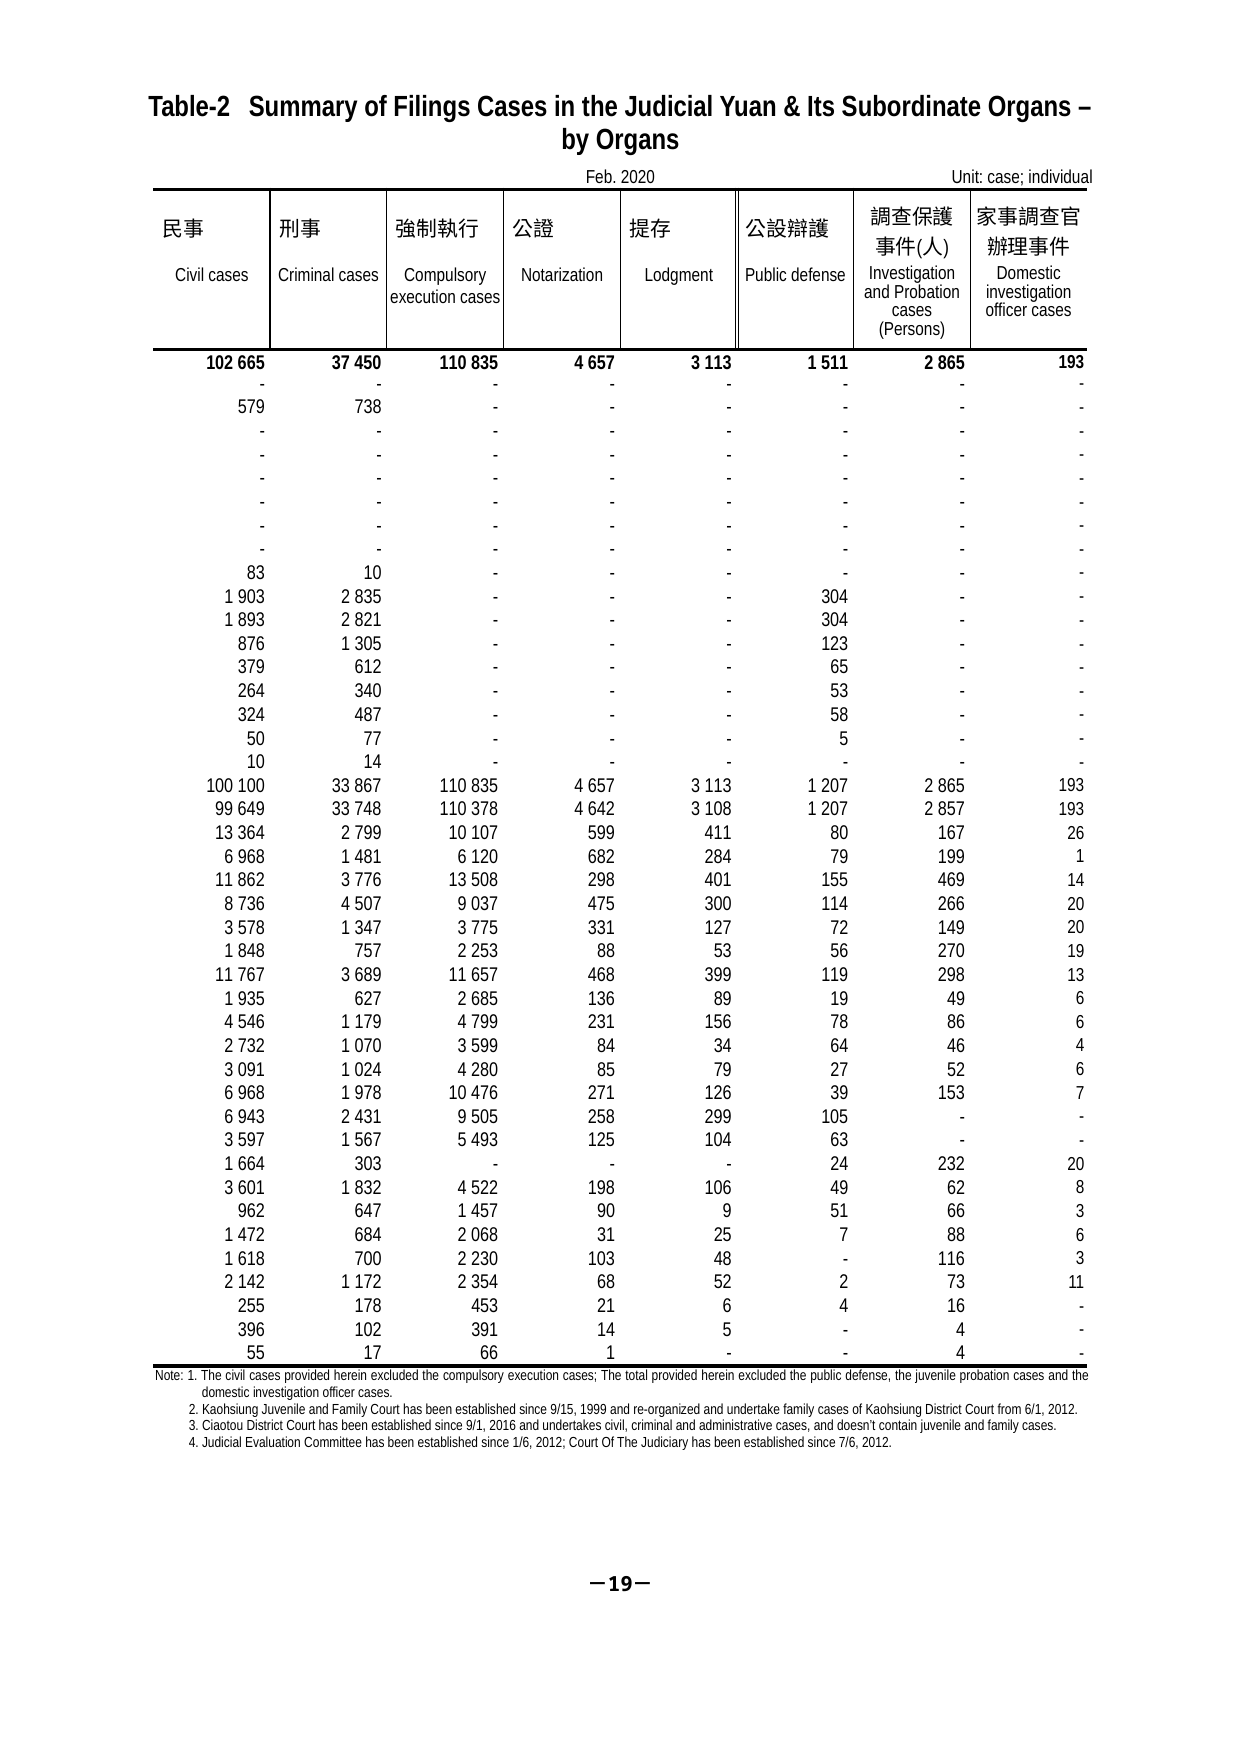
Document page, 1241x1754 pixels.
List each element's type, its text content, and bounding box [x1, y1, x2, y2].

table_cell - [620, 442, 737, 466]
table_cell Civil cases [153, 264, 269, 348]
table_cell 17 [270, 1341, 387, 1364]
table_cell - [387, 560, 503, 584]
table_cell 80 [737, 821, 853, 844]
table_cell 231 [503, 1010, 620, 1033]
table_cell 612 [270, 655, 387, 679]
table_cell - [854, 442, 970, 466]
table_header 提存 [621, 191, 735, 264]
table_cell 1 903 [153, 584, 270, 608]
table_cell 125 [503, 1128, 620, 1152]
table_cell 2 865 [854, 351, 970, 371]
table_cell 270 [854, 939, 970, 962]
table_cell - [970, 490, 1087, 513]
table_cell 193 [970, 773, 1087, 797]
table_cell - [153, 419, 270, 442]
table_cell 79 [737, 844, 853, 868]
text 3. Ciaotou District Court has been established since 9/1, 2016 and undertakes civil, criminal and administrative cases, and doesn’t contain juvenile and family cases. [148, 1417, 1092, 1434]
table_cell 1 [970, 844, 1087, 868]
table_cell 102 [270, 1317, 387, 1341]
table_cell 56 [737, 939, 853, 962]
table_cell - [620, 1152, 737, 1175]
text 2. Kaohsiung Juvenile and Family Court has been established since 9/15, 1999 and re-organized and undertake family cases of Kaohsiung District Court from 6/1, 2012. [148, 1401, 1092, 1417]
table_cell - [970, 1294, 1087, 1317]
table_cell 8 [970, 1175, 1087, 1199]
table_cell - [387, 584, 503, 608]
table_cell - [970, 442, 1087, 466]
table_cell - [503, 371, 620, 395]
table_cell 84 [503, 1033, 620, 1057]
table_cell 647 [270, 1199, 387, 1222]
table_cell 2 354 [387, 1270, 503, 1293]
table_cell 52 [620, 1270, 737, 1293]
table_cell 9 037 [387, 891, 503, 915]
table_cell 411 [620, 821, 737, 844]
table_cell 3 776 [270, 868, 387, 891]
table_cell - [503, 395, 620, 418]
table_cell - [854, 371, 970, 395]
table_cell 53 [620, 939, 737, 962]
table_cell 10 476 [387, 1081, 503, 1104]
table_cell 105 [737, 1104, 853, 1128]
table_cell 3 775 [387, 915, 503, 939]
table_cell 9 [620, 1199, 737, 1222]
table_cell - [854, 679, 970, 702]
table_cell - [270, 537, 387, 560]
table_cell - [503, 560, 620, 584]
table_cell 1 024 [270, 1057, 387, 1081]
table_cell - [153, 537, 270, 560]
table_cell 78 [737, 1010, 853, 1033]
table_cell 6 120 [387, 844, 503, 868]
table_cell 6 968 [153, 844, 270, 868]
table_cell 2 230 [387, 1246, 503, 1270]
table_cell - [737, 419, 853, 442]
table_cell 1 070 [270, 1033, 387, 1057]
table_cell Investigation and Probation cases (Persons) [854, 264, 970, 348]
table_cell - [620, 655, 737, 679]
table_cell 49 [854, 986, 970, 1010]
table_cell 4 657 [503, 773, 620, 797]
table_cell 298 [854, 963, 970, 986]
table_cell 199 [854, 844, 970, 868]
table_cell 19 [737, 986, 853, 1010]
table_cell 8 736 [153, 891, 270, 915]
table_cell 153 [854, 1081, 970, 1104]
table_cell - [854, 655, 970, 679]
table_cell 1 179 [270, 1010, 387, 1033]
table_cell 5 493 [387, 1128, 503, 1152]
table_cell - [854, 584, 970, 608]
table_cell 31 [503, 1223, 620, 1246]
table_cell 2 253 [387, 939, 503, 962]
table_cell - [503, 466, 620, 489]
table_header 家事調查官辦理事件 [971, 191, 1087, 264]
table_cell - [970, 750, 1087, 773]
table_cell - [270, 490, 387, 513]
table_cell 85 [503, 1057, 620, 1081]
table_cell 14 [270, 750, 387, 773]
table_cell 46 [854, 1033, 970, 1057]
table_cell 198 [503, 1175, 620, 1199]
table_cell 83 [153, 560, 270, 584]
table_cell 4 642 [503, 797, 620, 821]
table_cell - [970, 608, 1087, 631]
table_cell 14 [970, 868, 1087, 891]
table_cell 1 481 [270, 844, 387, 868]
table_cell 2 857 [854, 797, 970, 821]
table_cell Domestic investigation officer cases [971, 264, 1087, 348]
table_cell - [854, 750, 970, 773]
table_cell 2 431 [270, 1104, 387, 1128]
table_cell - [737, 371, 853, 395]
table_cell 66 [854, 1199, 970, 1222]
table_cell 6 [970, 1223, 1087, 1246]
table_cell 6 [620, 1294, 737, 1317]
table_cell 68 [503, 1270, 620, 1293]
table_cell 266 [854, 891, 970, 915]
table_cell 453 [387, 1294, 503, 1317]
table_cell 4 507 [270, 891, 387, 915]
table_cell - [970, 655, 1087, 679]
table_cell - [970, 631, 1087, 655]
table_cell 10 107 [387, 821, 503, 844]
table_cell 757 [270, 939, 387, 962]
table_cell 102 665 [153, 351, 270, 371]
table_cell 167 [854, 821, 970, 844]
table_cell - [970, 726, 1087, 749]
table_cell - [970, 1317, 1087, 1341]
table_cell - [620, 679, 737, 702]
table_cell 700 [270, 1246, 387, 1270]
table_cell 682 [503, 844, 620, 868]
table_cell - [503, 679, 620, 702]
table_cell 1 832 [270, 1175, 387, 1199]
table_cell 579 [153, 395, 270, 418]
table_cell - [503, 584, 620, 608]
table_cell 962 [153, 1199, 270, 1222]
table_header 刑事 [271, 191, 386, 264]
table_cell 90 [503, 1199, 620, 1222]
table_cell - [970, 679, 1087, 702]
text Feb. 2020 Unit: case; individual [148, 166, 1092, 187]
table_cell - [737, 750, 853, 773]
table_cell - [270, 371, 387, 395]
table_cell 13 508 [387, 868, 503, 891]
table_cell 1 935 [153, 986, 270, 1010]
table_cell 33 867 [270, 773, 387, 797]
table_cell - [970, 1341, 1087, 1364]
table_cell - [854, 631, 970, 655]
table_cell 2 821 [270, 608, 387, 631]
table_cell 79 [620, 1057, 737, 1081]
table_cell - [620, 419, 737, 442]
table_cell 66 [387, 1341, 503, 1364]
table_cell - [737, 1341, 853, 1364]
table_cell - [970, 395, 1087, 418]
table_cell 401 [620, 868, 737, 891]
table_cell 20 [970, 1152, 1087, 1175]
table_cell - [854, 537, 970, 560]
table_cell - [387, 631, 503, 655]
table_cell - [970, 1128, 1087, 1152]
table_cell 299 [620, 1104, 737, 1128]
table_cell - [387, 1152, 503, 1175]
table_cell 1 893 [153, 608, 270, 631]
table_cell 73 [854, 1270, 970, 1293]
table_cell 11 862 [153, 868, 270, 891]
table_cell 738 [270, 395, 387, 418]
table_cell 340 [270, 679, 387, 702]
table_cell 3 113 [620, 351, 737, 371]
table_cell - [737, 1317, 853, 1341]
table_cell - [854, 726, 970, 749]
table_cell - [153, 442, 270, 466]
table_cell - [854, 560, 970, 584]
table_cell - [620, 726, 737, 749]
table_cell 100 100 [153, 773, 270, 797]
table_cell 106 [620, 1175, 737, 1199]
table_cell - [854, 1104, 970, 1128]
table_cell Compulsory execution cases [387, 264, 503, 348]
table_cell Lodgment [621, 264, 735, 348]
table_cell - [270, 466, 387, 489]
table_cell - [737, 442, 853, 466]
table_cell 58 [737, 702, 853, 726]
table_cell - [153, 490, 270, 513]
table_cell 63 [737, 1128, 853, 1152]
table_cell 53 [737, 679, 853, 702]
table_cell 1 472 [153, 1223, 270, 1246]
table_cell 2 142 [153, 1270, 270, 1293]
table_cell - [737, 395, 853, 418]
table_cell 26 [970, 821, 1087, 844]
table_cell 331 [503, 915, 620, 939]
table_cell - [620, 466, 737, 489]
table_cell 51 [737, 1199, 853, 1222]
table_cell - [503, 608, 620, 631]
table_cell - [737, 490, 853, 513]
table_cell 304 [737, 608, 853, 631]
table_cell - [387, 537, 503, 560]
table_cell 2 799 [270, 821, 387, 844]
table_cell - [620, 371, 737, 395]
table_cell - [503, 750, 620, 773]
table_cell - [620, 1341, 737, 1364]
table_cell 1 207 [737, 797, 853, 821]
table_cell 469 [854, 868, 970, 891]
table_cell - [503, 442, 620, 466]
table_cell 3 [970, 1246, 1087, 1270]
table_cell Notarization [504, 264, 620, 348]
table_cell 1 [503, 1341, 620, 1364]
table_cell - [503, 726, 620, 749]
table_cell 49 [737, 1175, 853, 1199]
table_cell 20 [970, 915, 1087, 939]
table_cell 264 [153, 679, 270, 702]
table_cell 34 [620, 1033, 737, 1057]
table_cell 13 [970, 963, 1087, 986]
table_cell 11 [970, 1270, 1087, 1293]
table_cell 14 [503, 1317, 620, 1341]
table_cell - [620, 702, 737, 726]
table_cell 2 [737, 1270, 853, 1293]
table_cell 379 [153, 655, 270, 679]
table_cell 2 068 [387, 1223, 503, 1246]
table_cell 33 748 [270, 797, 387, 821]
table_cell 1 978 [270, 1081, 387, 1104]
table_cell 178 [270, 1294, 387, 1317]
table_cell - [970, 466, 1087, 489]
table_cell 114 [737, 891, 853, 915]
table_cell 4 799 [387, 1010, 503, 1033]
table_cell - [387, 513, 503, 537]
table_cell 50 [153, 726, 270, 749]
table_cell 4 [737, 1294, 853, 1317]
table_header 民事 [153, 191, 269, 264]
table_cell 399 [620, 963, 737, 986]
table_cell 876 [153, 631, 270, 655]
table_cell 64 [737, 1033, 853, 1057]
table_cell 1 848 [153, 939, 270, 962]
table_cell 2 835 [270, 584, 387, 608]
table_cell 156 [620, 1010, 737, 1033]
table_cell - [387, 395, 503, 418]
table_cell - [387, 419, 503, 442]
table_cell 89 [620, 986, 737, 1010]
table_cell 19 [970, 939, 1087, 962]
table_cell - [970, 537, 1087, 560]
table_cell - [620, 631, 737, 655]
table_cell - [620, 537, 737, 560]
table_cell 11 657 [387, 963, 503, 986]
table_cell 155 [737, 868, 853, 891]
table_cell 1 567 [270, 1128, 387, 1152]
table_cell 3 689 [270, 963, 387, 986]
table_cell - [620, 608, 737, 631]
table_cell 77 [270, 726, 387, 749]
table_cell - [387, 679, 503, 702]
table_cell - [387, 702, 503, 726]
table_cell 1 664 [153, 1152, 270, 1175]
table_cell 2 685 [387, 986, 503, 1010]
table_cell Criminal cases [271, 264, 386, 348]
table_cell 3 [970, 1199, 1087, 1222]
table_cell 9 505 [387, 1104, 503, 1128]
table_cell 103 [503, 1246, 620, 1270]
table_cell 5 [620, 1317, 737, 1341]
table_cell 7 [737, 1223, 853, 1246]
table_cell 52 [854, 1057, 970, 1081]
table_cell 88 [854, 1223, 970, 1246]
table_cell - [153, 466, 270, 489]
table_cell - [387, 490, 503, 513]
table_cell - [620, 513, 737, 537]
text Table-2 Summary of Filings Cases in the Judicial Yuan & Its Subordinate Organs – by Organs [148, 89, 1092, 156]
table_cell - [387, 655, 503, 679]
table_cell 4 [854, 1317, 970, 1341]
table_cell - [737, 513, 853, 537]
table_cell - [270, 442, 387, 466]
table_cell 468 [503, 963, 620, 986]
table_cell - [620, 490, 737, 513]
table_cell 193 [970, 351, 1087, 371]
table_cell - [854, 419, 970, 442]
table_cell - [503, 513, 620, 537]
table_cell - [854, 490, 970, 513]
table_cell 303 [270, 1152, 387, 1175]
table_cell 6 943 [153, 1104, 270, 1128]
table_cell 2 732 [153, 1033, 270, 1057]
table_cell 6 968 [153, 1081, 270, 1104]
table_header 強制執行 [387, 191, 503, 264]
table_cell 487 [270, 702, 387, 726]
table_cell - [854, 1128, 970, 1152]
table_cell 6 [970, 1010, 1087, 1033]
table_cell - [970, 584, 1087, 608]
table_cell 37 450 [270, 351, 387, 371]
table_cell 10 [153, 750, 270, 773]
table_cell 3 601 [153, 1175, 270, 1199]
table_header 公證 [504, 191, 620, 264]
table_cell 1 207 [737, 773, 853, 797]
table_cell 3 113 [620, 773, 737, 797]
table_cell - [503, 490, 620, 513]
table_cell 3 578 [153, 915, 270, 939]
table_cell - [620, 584, 737, 608]
table_cell - [970, 560, 1087, 584]
table_cell 391 [387, 1317, 503, 1341]
table_cell 1 618 [153, 1246, 270, 1270]
table_cell 684 [270, 1223, 387, 1246]
table_cell 3 108 [620, 797, 737, 821]
table_cell - [620, 395, 737, 418]
table_cell 149 [854, 915, 970, 939]
table_cell - [503, 537, 620, 560]
table_cell - [970, 419, 1087, 442]
table_cell 4 280 [387, 1057, 503, 1081]
table_cell 1 511 [737, 351, 853, 371]
table_cell - [737, 537, 853, 560]
table_cell 475 [503, 891, 620, 915]
text 4. Judicial Evaluation Committee has been established since 1/6, 2012; Court Of The Judiciary has been established since 7/6, 2012. [148, 1434, 1092, 1451]
table_cell Public defense [739, 264, 853, 348]
table_cell - [854, 608, 970, 631]
table_cell 88 [503, 939, 620, 962]
table_cell 7 [970, 1081, 1087, 1104]
table_cell 324 [153, 702, 270, 726]
table_cell 13 364 [153, 821, 270, 844]
table_cell 298 [503, 868, 620, 891]
table_cell 104 [620, 1128, 737, 1152]
table_cell - [854, 395, 970, 418]
table_cell 1 305 [270, 631, 387, 655]
table_cell 72 [737, 915, 853, 939]
table_cell - [970, 513, 1087, 537]
table_cell 116 [854, 1246, 970, 1270]
table_cell - [503, 1152, 620, 1175]
table_cell 27 [737, 1057, 853, 1081]
table_cell 65 [737, 655, 853, 679]
table_cell 232 [854, 1152, 970, 1175]
table_cell 193 [970, 797, 1087, 821]
table_cell 48 [620, 1246, 737, 1270]
table_cell - [503, 419, 620, 442]
table_cell - [970, 371, 1087, 395]
table_cell 300 [620, 891, 737, 915]
table_cell 2 865 [854, 773, 970, 797]
table_cell 627 [270, 986, 387, 1010]
table_cell - [970, 1104, 1087, 1128]
table_cell 110 378 [387, 797, 503, 821]
table_cell 258 [503, 1104, 620, 1128]
table_cell - [387, 750, 503, 773]
table_cell 86 [854, 1010, 970, 1033]
table_cell - [387, 608, 503, 631]
table_cell 396 [153, 1317, 270, 1341]
table_cell - [854, 513, 970, 537]
table_cell 3 597 [153, 1128, 270, 1152]
table_cell 1 457 [387, 1199, 503, 1222]
table_cell 39 [737, 1081, 853, 1104]
table_cell - [737, 560, 853, 584]
table_cell - [503, 655, 620, 679]
table_cell 110 835 [387, 773, 503, 797]
table_cell 25 [620, 1223, 737, 1246]
text Note: 1. The civil cases provided herein excluded the compulsory execution cases; The total provided herein excluded the public defense, the juvenile probation cases and the domestic investigation officer cases. [155, 1367, 1092, 1401]
table_cell 6 [970, 986, 1087, 1010]
table_cell 6 [970, 1057, 1087, 1081]
table_header 公設辯護 [739, 191, 853, 264]
table_cell 136 [503, 986, 620, 1010]
table_cell 127 [620, 915, 737, 939]
table_cell - [387, 442, 503, 466]
table_cell 123 [737, 631, 853, 655]
table_cell 10 [270, 560, 387, 584]
table_cell 4 522 [387, 1175, 503, 1199]
table_cell 126 [620, 1081, 737, 1104]
table_cell - [620, 560, 737, 584]
table_header 調查保護 事件(人) [854, 191, 970, 264]
table_cell 599 [503, 821, 620, 844]
table_cell - [970, 702, 1087, 726]
table_cell - [737, 466, 853, 489]
table_cell 99 649 [153, 797, 270, 821]
table_cell 21 [503, 1294, 620, 1317]
table_cell 62 [854, 1175, 970, 1199]
table_cell - [737, 1246, 853, 1270]
table_cell 20 [970, 891, 1087, 915]
table_cell - [503, 702, 620, 726]
table_cell - [503, 631, 620, 655]
table_cell 4 [854, 1341, 970, 1364]
table_cell 55 [153, 1341, 270, 1364]
table_cell - [387, 466, 503, 489]
table_cell - [854, 702, 970, 726]
table_cell - [153, 371, 270, 395]
table_cell 255 [153, 1294, 270, 1317]
table_cell 11 767 [153, 963, 270, 986]
table_cell 1 172 [270, 1270, 387, 1293]
table_cell 3 599 [387, 1033, 503, 1057]
table_cell 24 [737, 1152, 853, 1175]
table_cell 4 [970, 1033, 1087, 1057]
table_cell 271 [503, 1081, 620, 1104]
table_cell 1 347 [270, 915, 387, 939]
table_cell - [387, 371, 503, 395]
table_cell 110 835 [387, 351, 503, 371]
table_cell 4 546 [153, 1010, 270, 1033]
table_cell - [270, 419, 387, 442]
table_cell 16 [854, 1294, 970, 1317]
table_cell 3 091 [153, 1057, 270, 1081]
table_cell 304 [737, 584, 853, 608]
table_cell 119 [737, 963, 853, 986]
table_cell - [153, 513, 270, 537]
table_cell - [270, 513, 387, 537]
table_cell - [854, 466, 970, 489]
table_cell 5 [737, 726, 853, 749]
table_cell - [387, 726, 503, 749]
table_cell 284 [620, 844, 737, 868]
table_cell - [620, 750, 737, 773]
table_cell 4 657 [503, 351, 620, 371]
